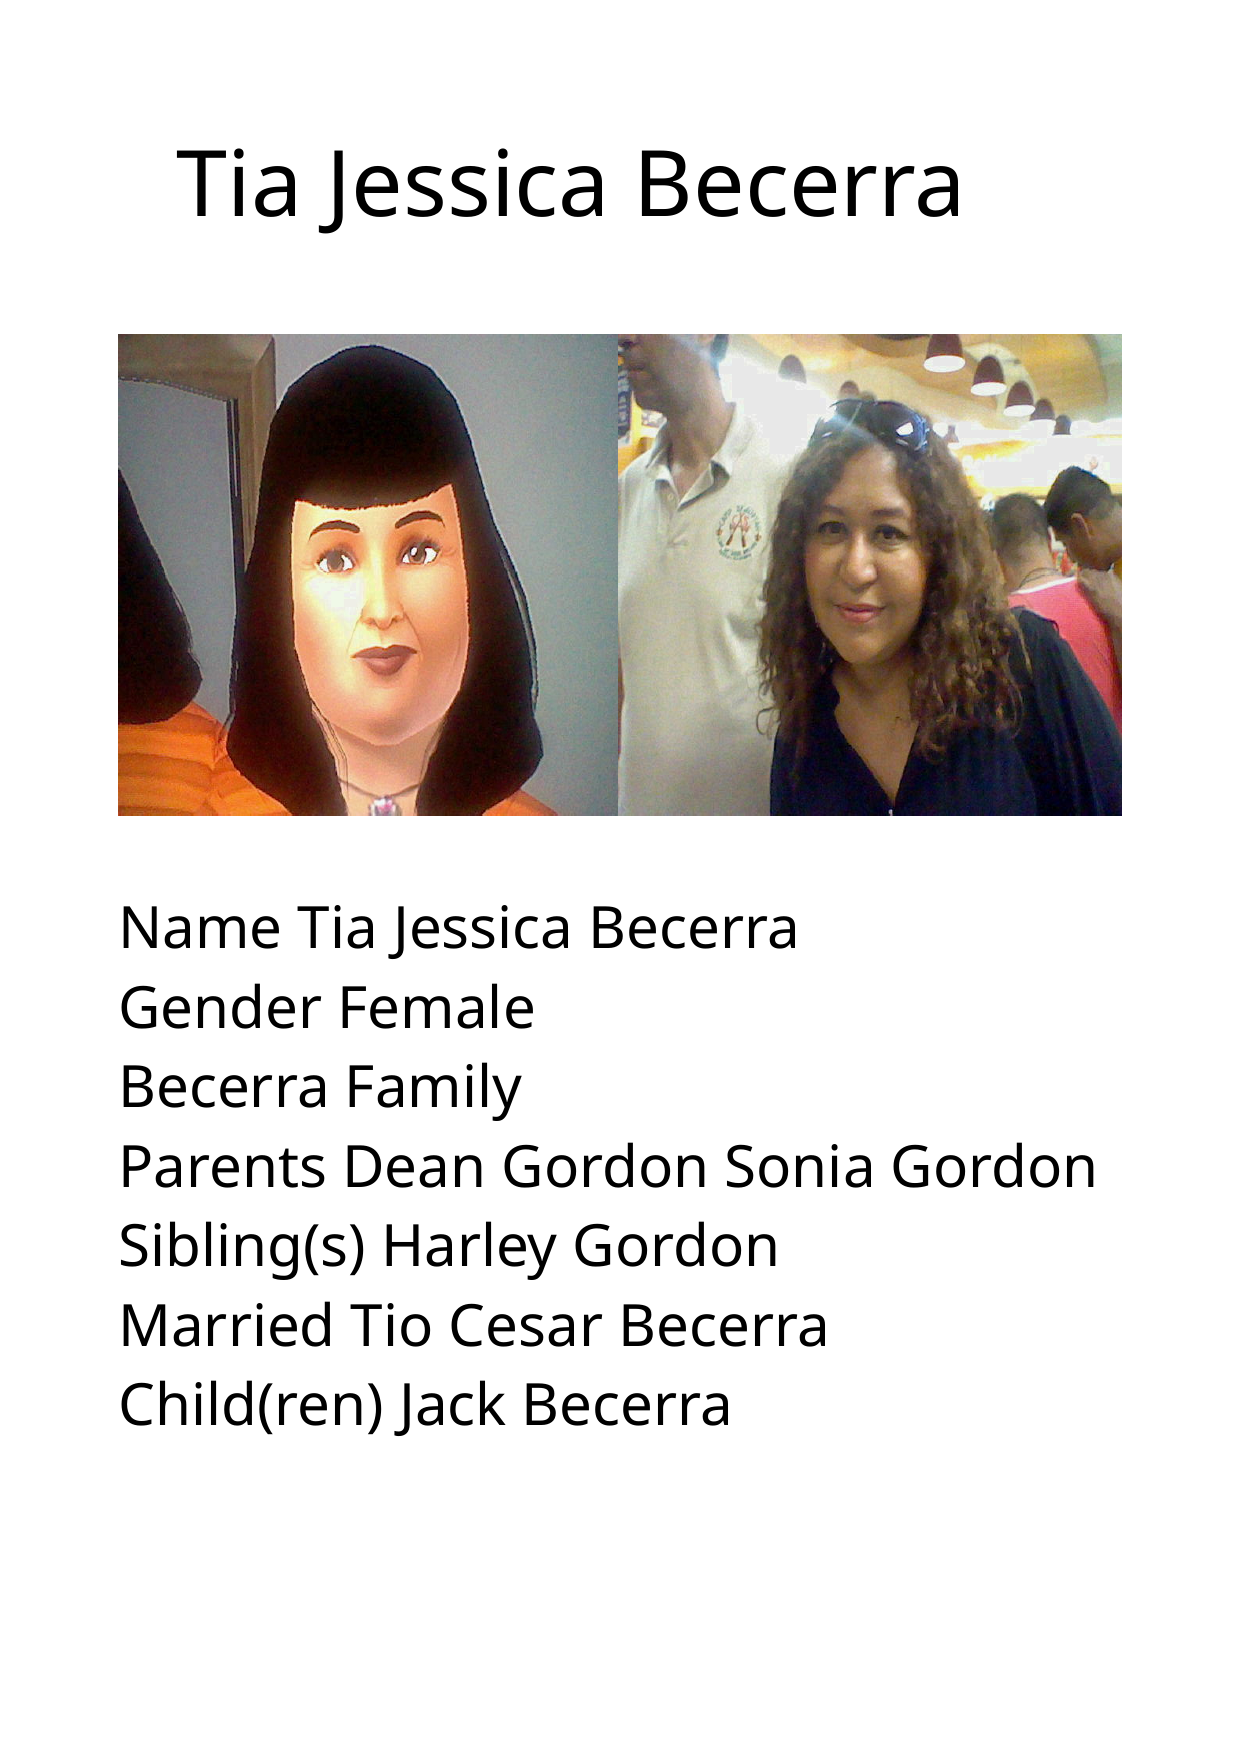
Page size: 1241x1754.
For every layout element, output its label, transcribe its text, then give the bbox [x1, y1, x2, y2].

text Gender Female [118, 966, 1122, 1045]
text Sibling(s) Harley Gordon [118, 1204, 1122, 1284]
text Parents Dean Gordon Sonia Gordon [118, 1125, 1122, 1204]
text Name Tia Jessica Becerra [118, 886, 1122, 966]
text Becerra Family [118, 1045, 1122, 1125]
text Married Tio Cesar Becerra [118, 1284, 1122, 1363]
picture [118, 334, 1122, 816]
text Child(ren) Jack Becerra [118, 1363, 1122, 1443]
text Tia Jessica Becerra [118, 118, 1122, 243]
